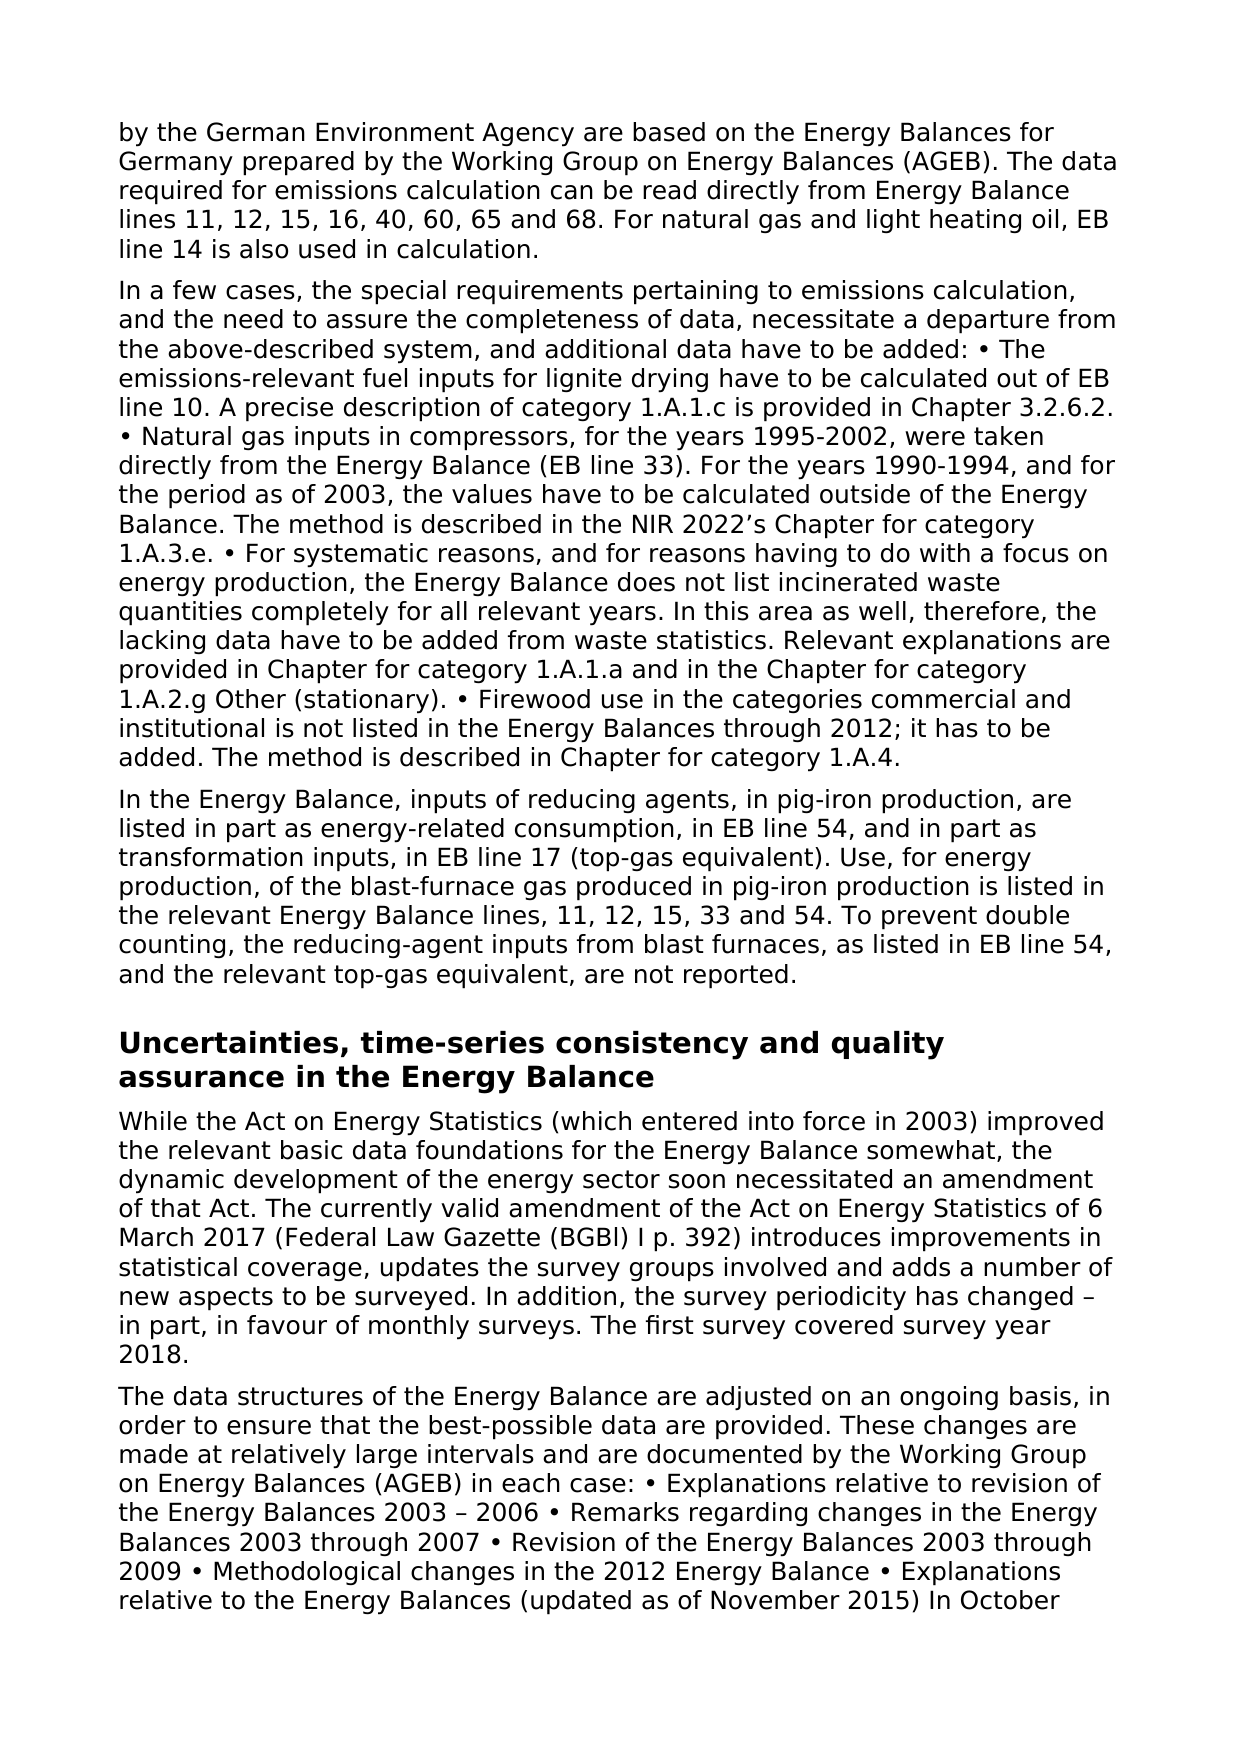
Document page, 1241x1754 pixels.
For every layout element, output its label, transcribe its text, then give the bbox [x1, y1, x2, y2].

subtitle Uncertainties, time-series consistency and quality assurance in the Energy Balance [118, 1026, 1122, 1094]
text While the Act on Energy Statistics (which entered into force in 2003) improved the relevant basic data foundations for the Energy Balance somewhat, the dynamic development of the energy sector soon necessitated an amendment of that Act. The currently valid amendment of the Act on Energy Statistics of 6 March 2017 (Federal Law Gazette (BGBl) I p. 392) introduces improvements in statistical coverage, updates the survey groups involved and adds a number of new aspects to be surveyed. In addition, the survey periodicity has changed – in part, in favour of monthly surveys. The first survey covered survey year 2018. [118, 1107, 1122, 1369]
text In the Energy Balance, inputs of reducing agents, in pig-iron production, are listed in part as energy-related consumption, in EB line 54, and in part as transformation inputs, in EB line 17 (top-gas equivalent). Use, for energy production, of the blast-furnace gas produced in pig-iron production is listed in the relevant Energy Balance lines, 11, 12, 15, 33 and 54. To prevent double counting, the reducing-agent inputs from blast furnaces, as listed in EB line 54, and the relevant top-gas equivalent, are not reported. [118, 785, 1122, 989]
text by the German Environment Agency are based on the Energy Balances for Germany prepared by the Working Group on Energy Balances (AGEB). The data required for emissions calculation can be read directly from Energy Balance lines 11, 12, 15, 16, 40, 60, 65 and 68. For natural gas and light heating oil, EB line 14 is also used in calculation. [118, 118, 1122, 264]
text In a few cases, the special requirements pertaining to emissions calculation, and the need to assure the completeness of data, necessitate a departure from the above-described system, and additional data have to be added: • The emissions-relevant fuel inputs for lignite drying have to be calculated out of EB line 10. A precise description of category 1.A.1.c is provided in Chapter 3.2.6.2. • Natural gas inputs in compressors, for the years 1995-2002, were taken directly from the Energy Balance (EB line 33). For the years 1990-1994, and for the period as of 2003, the values have to be calculated outside of the Energy Balance. The method is described in the NIR 2022’s Chapter for category 1.A.3.e. • For systematic reasons, and for reasons having to do with a focus on energy production, the Energy Balance does not list incinerated waste quantities completely for all relevant years. In this area as well, therefore, the lacking data have to be added from waste statistics. Relevant explanations are provided in Chapter for category 1.A.1.a and in the Chapter for category 1.A.2.g Other (stationary). • Firewood use in the categories commercial and institutional is not listed in the Energy Balances through 2012; it has to be added. The method is described in Chapter for category 1.A.4. [118, 276, 1122, 772]
text The data structures of the Energy Balance are adjusted on an ongoing basis, in order to ensure that the best-possible data are provided. These changes are made at relatively large intervals and are documented by the Working Group on Energy Balances (AGEB) in each case: • Explanations relative to revision of the Energy Balances 2003 – 2006 • Remarks regarding changes in the Energy Balances 2003 through 2007 • Revision of the Energy Balances 2003 through 2009 • Methodological changes in the 2012 Energy Balance • Explanations relative to the Energy Balances (updated as of November 2015) In October [118, 1382, 1122, 1615]
